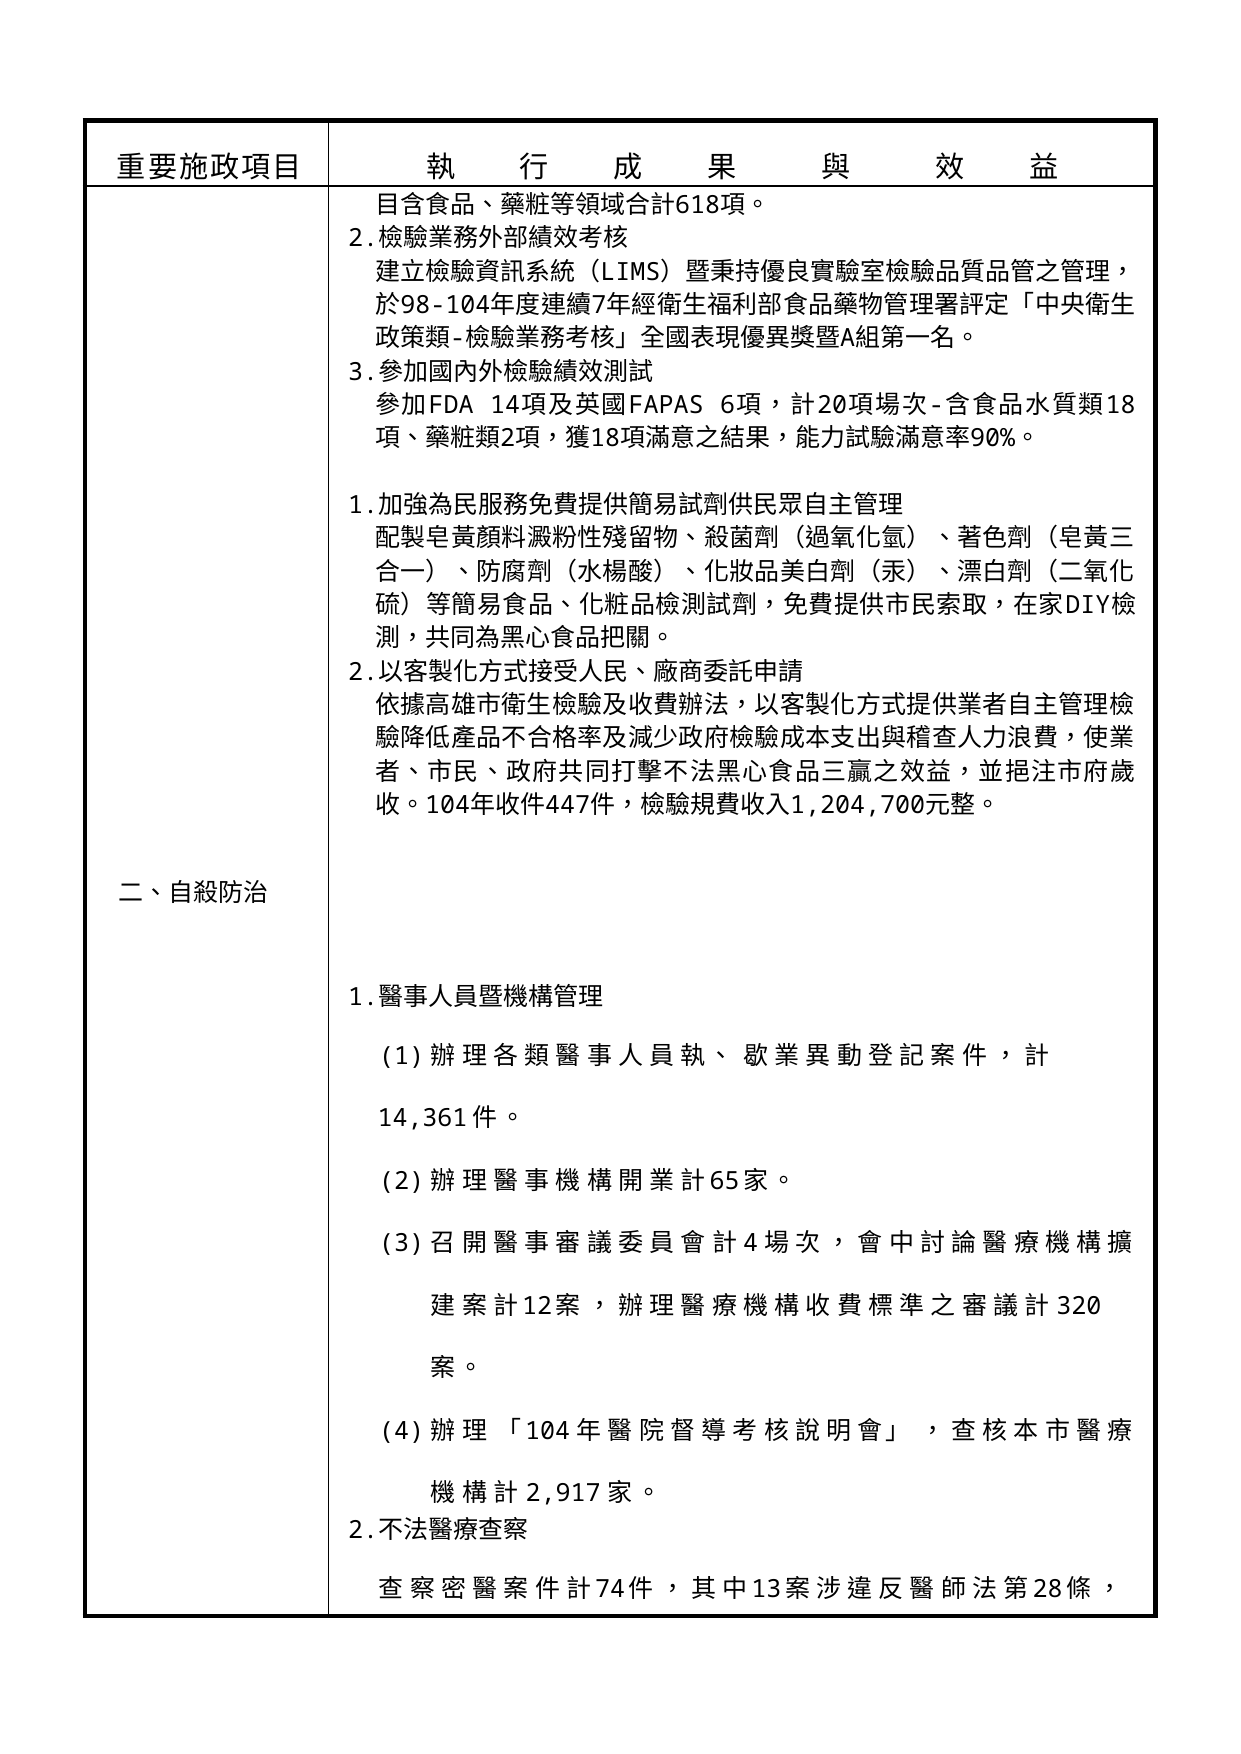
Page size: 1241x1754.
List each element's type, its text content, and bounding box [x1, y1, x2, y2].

table_cell 目含食品、藥粧等領域合計618項。 2.檢驗業務外部績效考核 建立檢驗資訊系統（LIMS）暨秉持優良實驗室檢驗品質品管之管理，於98-104年度連續7年經衛生福利部食品藥物管理署評定「中央衛生政策類-檢驗業務考核」全國表現優異獎暨A組第一名。 3.參加國內外檢驗績效測試 參加FDA 14項及英國FAPAS 6項，計20項場次-含食品水質類18項、藥粧類2項，獲18項滿意之結果，能力試驗滿意率90%。 1.加強為民服務免費提供簡易試劑供民眾自主管理 配製皂黃顏料澱粉性殘留物、殺菌劑（過氧化氫）、著色劑（皂黃三合一）、防腐劑（水楊酸）、化妝品美白劑（汞）、漂白劑（二氧化硫）等簡易食品、化粧品檢測試劑，免費提供市民索取，在家DIY檢測，共同為黑心食品把關。 2.以客製化方式接受人民、廠商委託申請 依據高雄市衛生檢驗及收費辦法，以客製化方式提供業者自主管理檢驗降低產品不合格率及減少政府檢驗成本支出與稽查人力浪費，使業者、市民、政府共同打擊不法黑心食品三贏之效益，並挹注市府歲收。104年收件447件，檢驗規費收入1,204,700元整。 1.醫事人員暨機構管理 (1)辦理各類醫事人員執、歇業異動登記案件，計14,361件。 (2)辦理醫事機構開業計65家。 (3)召開醫事審議委員會計4場次，會中討論醫療機構擴建案計12案，辦理醫療機構收費標準之審議計320案。 (4)辦理「104年醫院督導考核說明會」，查核本市醫療機構計2,917家。 2.不法醫療查察 查察密醫案件計74件，其中13案涉違反醫師法第28條， [329, 187, 1153, 1613]
table_header 重要施政項目 [87, 123, 328, 185]
table_cell 二、自殺防治 [87, 187, 328, 1613]
table_header 執 行 成 果 與 效 益 [329, 123, 1153, 185]
